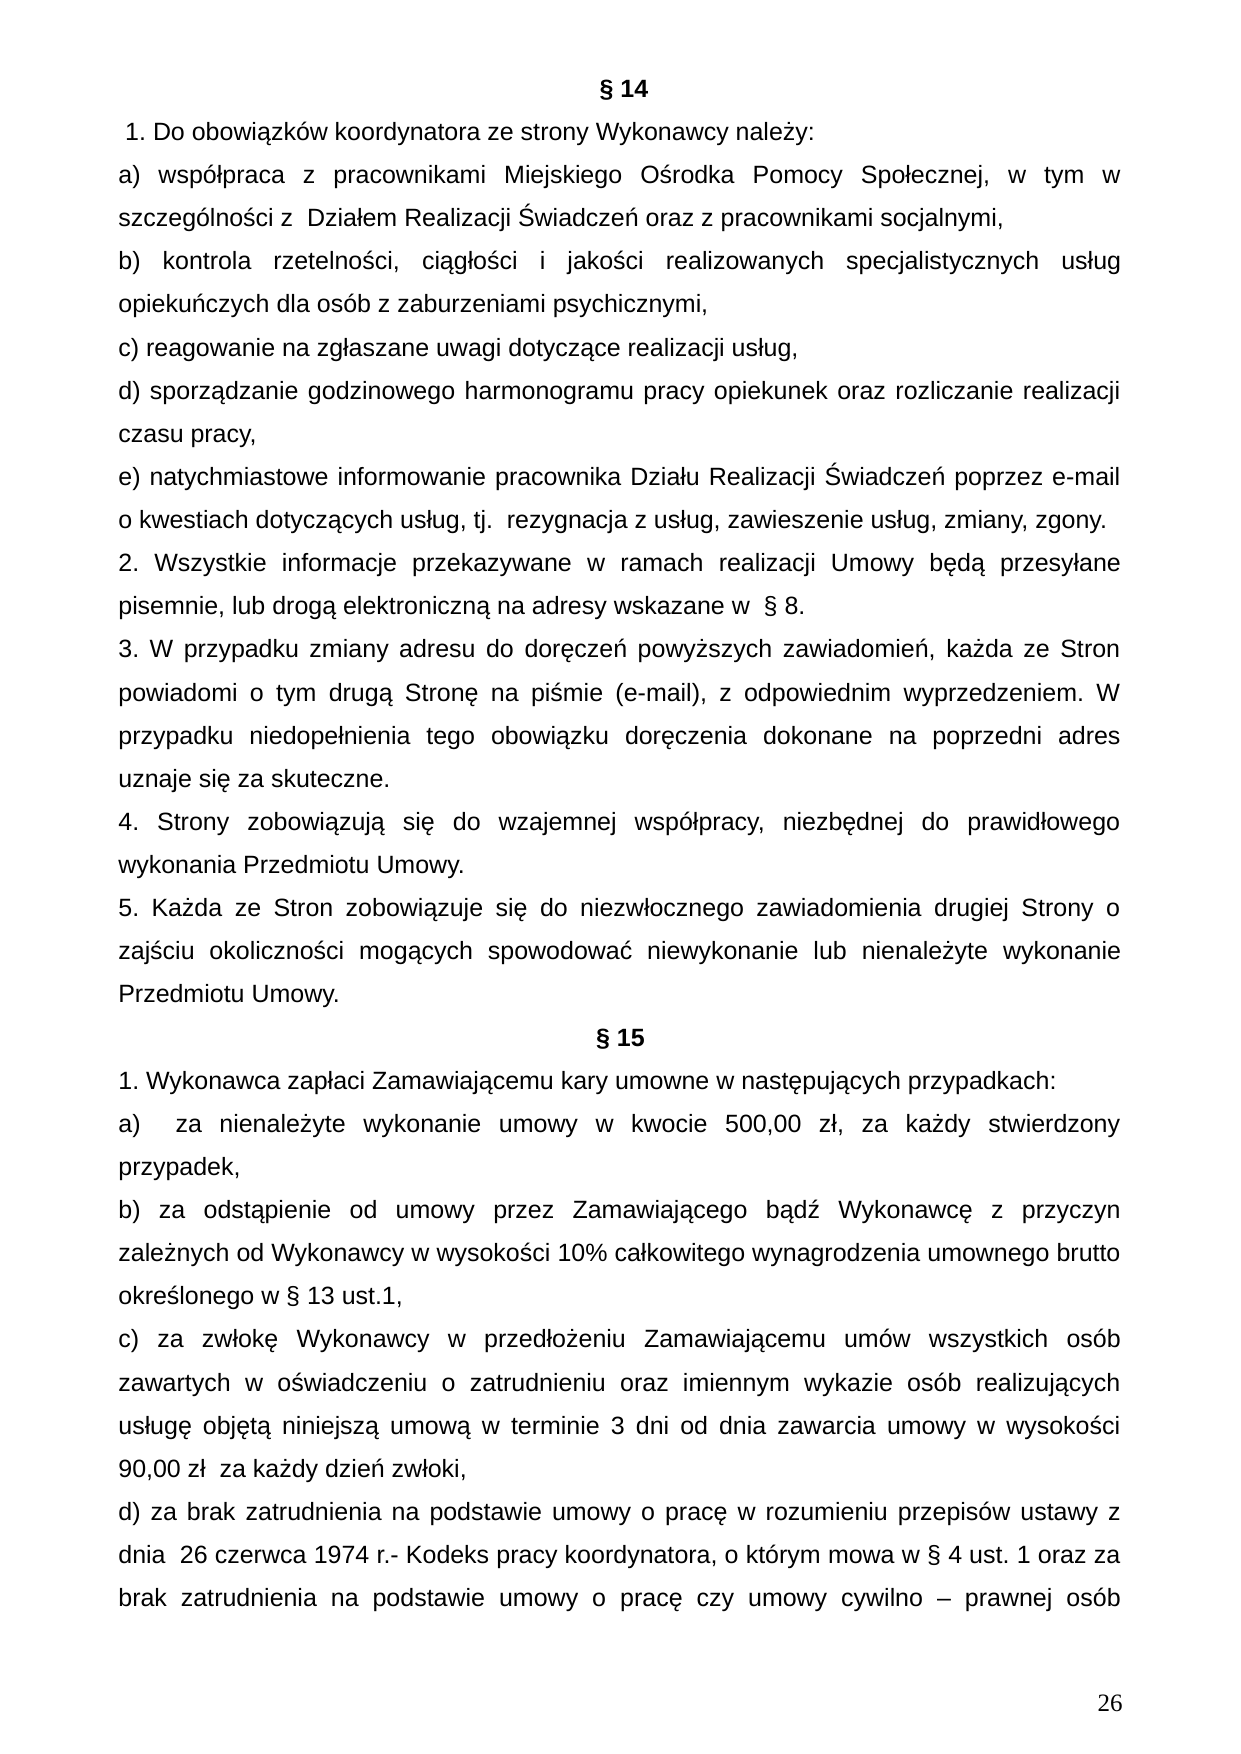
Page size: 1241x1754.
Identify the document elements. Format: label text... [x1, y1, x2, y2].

text 1. Wykonawca zapłaci Zamawiającemu kary umowne w następujących przypadkach: [118, 1066, 1122, 1094]
list § 15 [118, 1022, 1122, 1051]
list 1. Do obowiązków koordynatora ze strony Wykonawcy należy: [118, 117, 1122, 146]
text d) za brak zatrudnienia na podstawie umowy o pracę w rozumieniu przepisów ustawy z dnia 26 czerwca 1974 r.- Kodeks pracy koordynatora, o którym mowa w § 4 ust. 1 oraz za brak zatrudnienia na podstawie umowy o pracę czy umowy cywilno – prawnej osób [118, 1497, 1122, 1612]
text a) za nienależyte wykonanie umowy w kwocie 500,00 zł, za każdy stwierdzony przypadek, [118, 1109, 1122, 1181]
text c) reagowanie na zgłaszane uwagi dotyczące realizacji usług, [118, 332, 1122, 361]
text b) za odstąpienie od umowy przez Zamawiającego bądź Wykonawcę z przyczyn zależnych od Wykonawcy w wysokości 10% całkowitego wynagrodzenia umownego brutto określonego w § 13 ust.1, [118, 1195, 1122, 1310]
text a) współpraca z pracownikami Miejskiego Ośrodka Pomocy Społecznej, w tym w szczególności z Działem Realizacji Świadczeń oraz z pracownikami socjalnymi, [118, 160, 1122, 232]
text b) kontrola rzetelności, ciągłości i jakości realizowanych specjalistycznych usług opiekuńczych dla osób z zaburzeniami psychicznymi, [118, 246, 1122, 318]
list § 14 [118, 74, 1122, 102]
text c) za zwłokę Wykonawcy w przedłożeniu Zamawiającemu umów wszystkich osób zawartych w oświadczeniu o zatrudnieniu oraz imiennym wykazie osób realizujących usługę objętą niniejszą umową w terminie 3 dni od dnia zawarcia umowy w wysokości 90,00 zł za każdy dzień zwłoki, [118, 1324, 1122, 1482]
list 5. Każda ze Stron zobowiązuje się do niezwłocznego zawiadomienia drugiej Strony o zajściu okoliczności mogących spowodować niewykonanie lub nienależyte wykonanie Przedmiotu Umowy. [118, 893, 1122, 1008]
list 4. Strony zobowiązują się do wzajemnej współpracy, niezbędnej do prawidłowego wykonania Przedmiotu Umowy. [118, 807, 1122, 879]
text d) sporządzanie godzinowego harmonogramu pracy opiekunek oraz rozliczanie realizacji czasu pracy, [118, 376, 1122, 447]
list 2. Wszystkie informacje przekazywane w ramach realizacji Umowy będą przesyłane pisemnie, lub drogą elektroniczną na adresy wskazane w § 8. [118, 548, 1122, 620]
list 3. W przypadku zmiany adresu do doręczeń powyższych zawiadomień, każda ze Stron powiadomi o tym drugą Stronę na piśmie (e-mail), z odpowiednim wyprzedzeniem. W przypadku niedopełnienia tego obowiązku doręczenia dokonane na poprzedni adres uznaje się za skuteczne. [118, 634, 1122, 792]
text e) natychmiastowe informowanie pracownika Działu Realizacji Świadczeń poprzez e-mail o kwestiach dotyczących usług, tj. rezygnacja z usług, zawieszenie usług, zmiany, zgony. [118, 462, 1122, 534]
